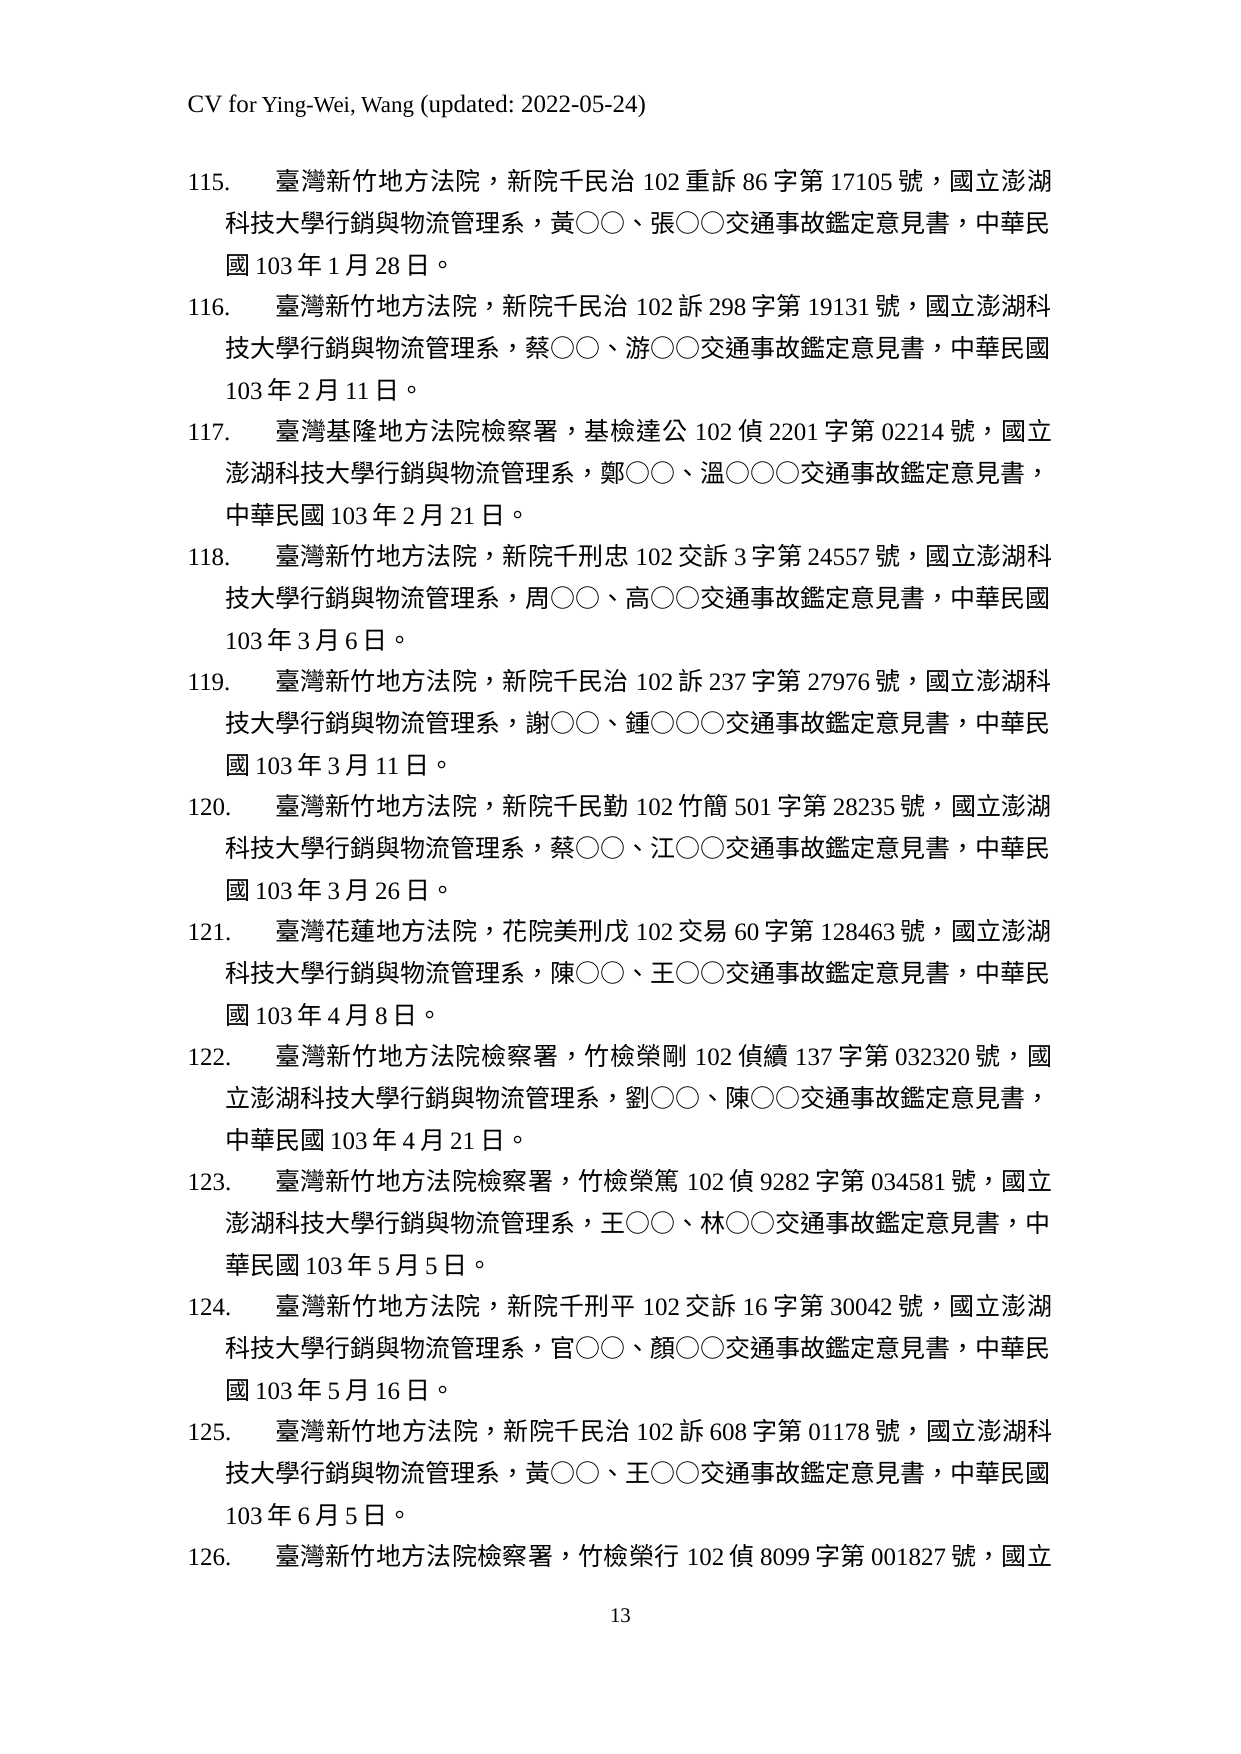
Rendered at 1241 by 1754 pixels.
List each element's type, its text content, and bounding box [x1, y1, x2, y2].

list 臺灣新竹地方法院，新院千刑忠102交訴3字第24557號，國立澎湖科技大學行銷與物流管理系，周○○、高○○交通事故鑑定意見書，中華民國103年3月6日。 [187, 532, 1053, 657]
list 臺灣新竹地方法院檢察署，竹檢榮剛102偵續137字第032320號，國立澎湖科技大學行銷與物流管理系，劉○○、陳○○交通事故鑑定意見書，中華民國103年4月21日。 [187, 1032, 1053, 1157]
list 臺灣新竹地方法院，新院千民勤102竹簡501字第28235號，國立澎湖科技大學行銷與物流管理系，蔡○○、江○○交通事故鑑定意見書，中華民國103年3月26日。 [187, 782, 1053, 907]
list 臺灣新竹地方法院檢察署，竹檢榮篤102偵9282字第034581號，國立澎湖科技大學行銷與物流管理系，王○○、林○○交通事故鑑定意見書，中華民國103年5月5日。 [187, 1157, 1053, 1282]
list 臺灣花蓮地方法院，花院美刑戊102交易60字第128463號，國立澎湖科技大學行銷與物流管理系，陳○○、王○○交通事故鑑定意見書，中華民國103年4月8日。 [187, 907, 1053, 1032]
list 臺灣新竹地方法院檢察署，竹檢榮行102偵8099字第001827號，國立 [187, 1532, 1053, 1574]
list 臺灣新竹地方法院，新院千民治102訴237字第27976號，國立澎湖科技大學行銷與物流管理系，謝○○、鍾○○○交通事故鑑定意見書，中華民國103年3月11日。 [187, 657, 1053, 782]
list 臺灣新竹地方法院，新院千民治102訴608字第01178號，國立澎湖科技大學行銷與物流管理系，黃○○、王○○交通事故鑑定意見書，中華民國103年6月5日。 [187, 1407, 1053, 1532]
list 臺灣新竹地方法院，新院千民治102重訴86字第17105號，國立澎湖科技大學行銷與物流管理系，黃○○、張○○交通事故鑑定意見書，中華民國103年1月28日。 [187, 157, 1053, 282]
list 臺灣新竹地方法院，新院千刑平102交訴16字第30042號，國立澎湖科技大學行銷與物流管理系，官○○、顏○○交通事故鑑定意見書，中華民國103年5月16日。 [187, 1282, 1053, 1407]
list 臺灣基隆地方法院檢察署，基檢達公102偵2201字第02214號，國立澎湖科技大學行銷與物流管理系，鄭○○、溫○○○交通事故鑑定意見書，中華民國103年2月21日。 [187, 407, 1053, 532]
list 臺灣新竹地方法院，新院千民治102訴298字第19131號，國立澎湖科技大學行銷與物流管理系，蔡○○、游○○交通事故鑑定意見書，中華民國103年2月11日。 [187, 282, 1053, 407]
